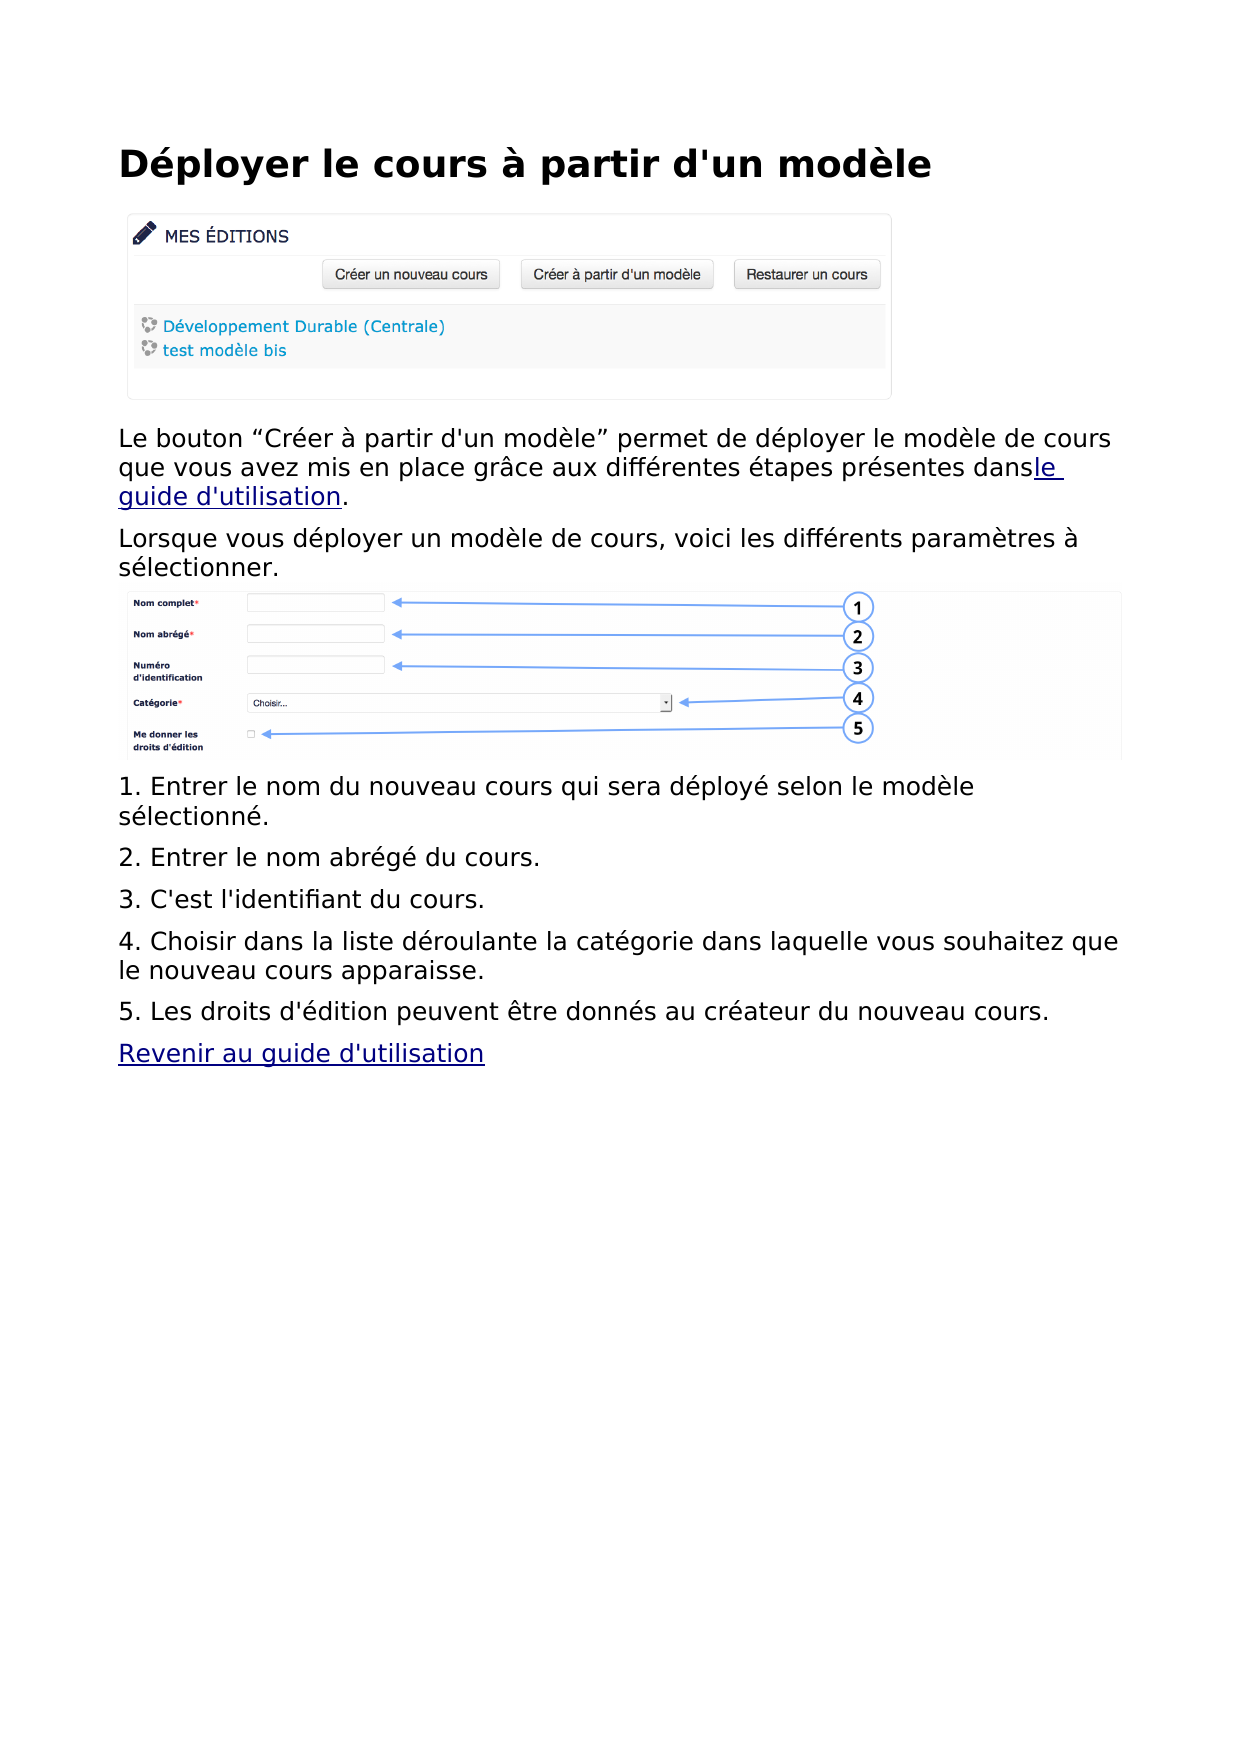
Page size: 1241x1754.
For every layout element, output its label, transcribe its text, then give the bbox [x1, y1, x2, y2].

text Le bouton “Créer à partir d'un modèle” permet de déployer le modèle de cours que vous avez mis en place grâce aux différentes étapes présentes dansle guide d'utilisation. [118, 424, 1122, 512]
text 1. Entrer le nom du nouveau cours qui sera déployé selon le modèle sélectionné. [118, 772, 1122, 831]
text Revenir au guide d'utilisation [118, 1039, 1122, 1068]
text 4. Choisir dans la liste déroulante la catégorie dans laquelle vous souhaitez que le nouveau cours apparaisse. [118, 927, 1122, 985]
text Lorsque vous déployer un modèle de cours, voici les différents paramètres à sélectionner. [118, 524, 1122, 582]
text 3. C'est l'identifiant du cours. [118, 885, 1122, 914]
picture [118, 582, 1123, 760]
text 2. Entrer le nom abrégé du cours. [118, 843, 1122, 872]
text 5. Les droits d'édition peuvent être donnés au créateur du nouveau cours. [118, 997, 1122, 1027]
subtitle Déployer le cours à partir d'un modèle [118, 143, 1122, 187]
picture [118, 199, 900, 412]
